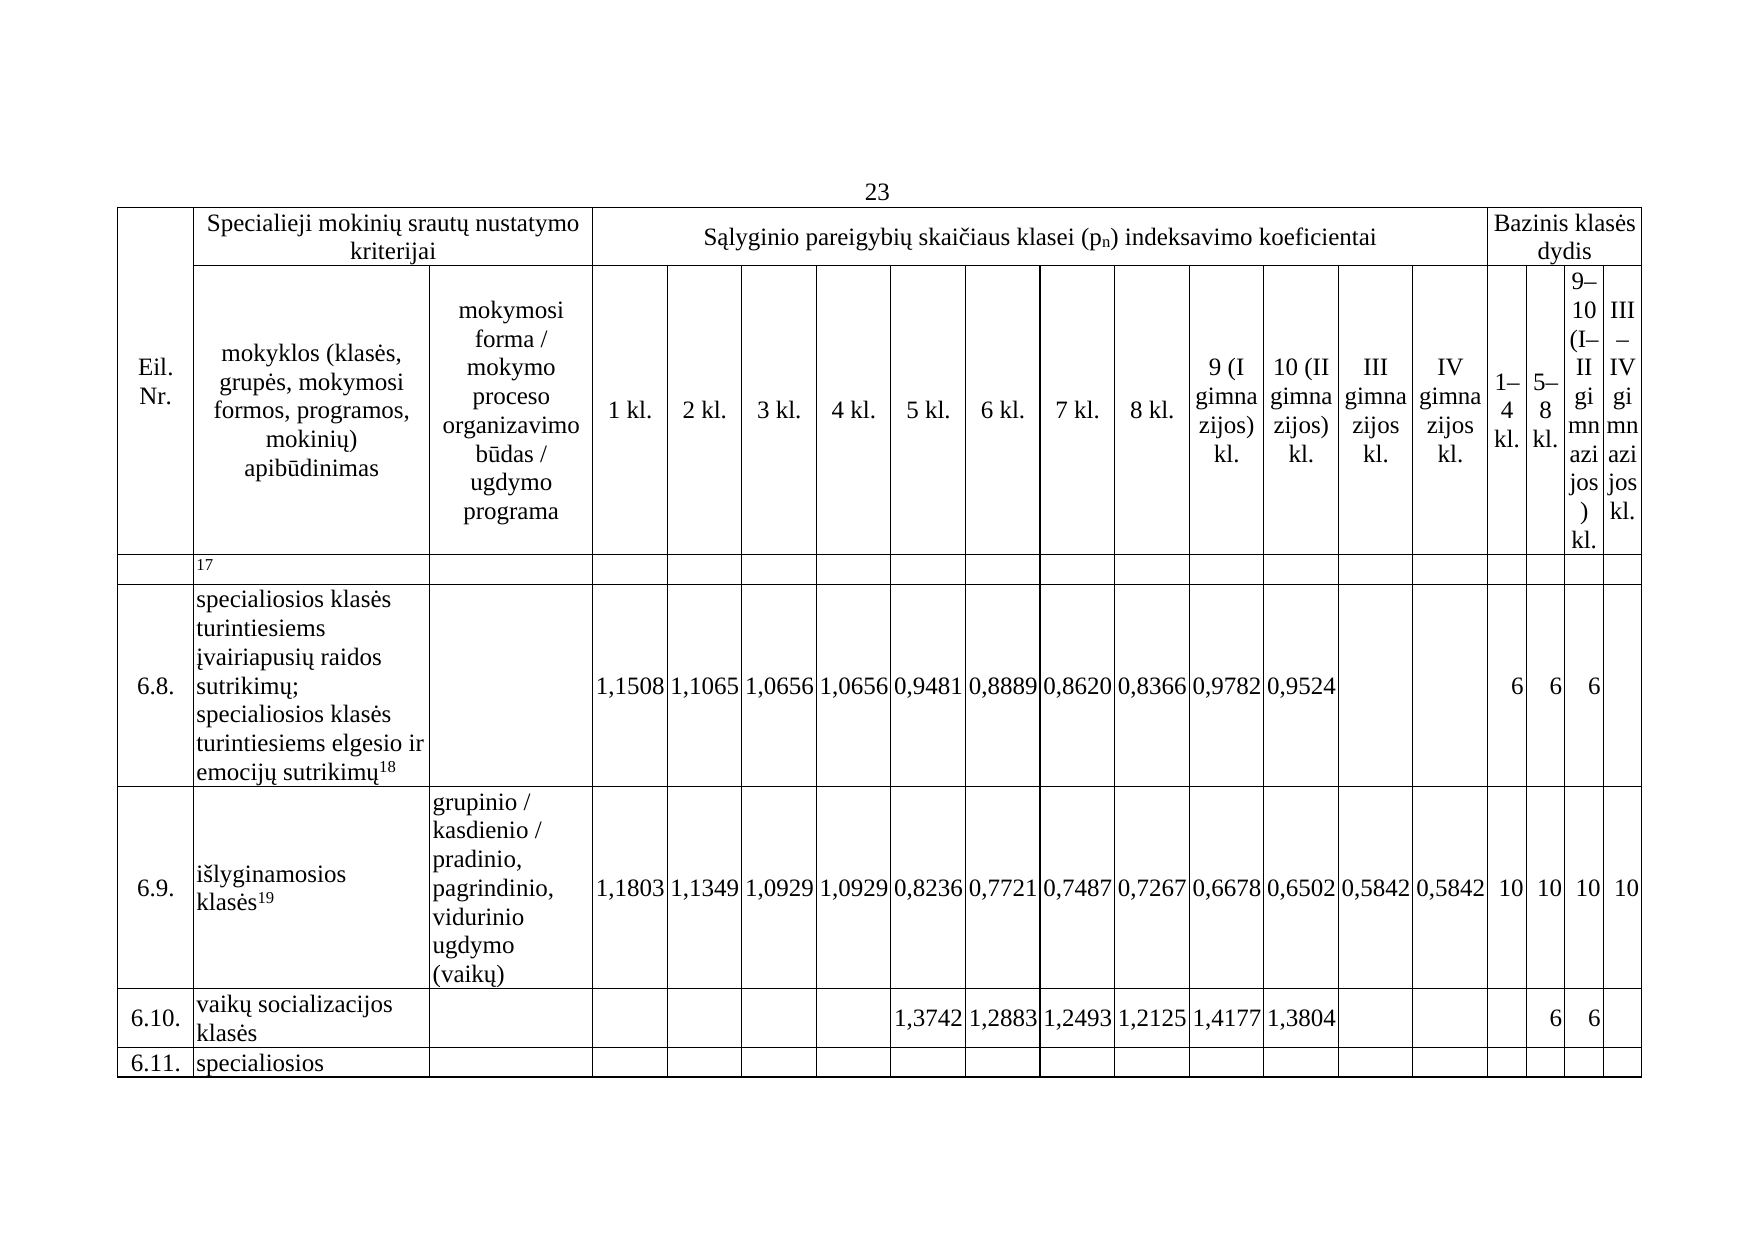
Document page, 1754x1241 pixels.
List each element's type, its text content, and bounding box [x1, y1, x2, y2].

table_cell [1488, 989, 1526, 1047]
table_cell [1190, 555, 1263, 583]
table_cell grupinio / kasdienio / pradinio, pagrindinio, vidurinio ugdymo (vaikų) [430, 787, 592, 988]
table_cell [1041, 1048, 1114, 1076]
table_cell 8 kl. [1115, 266, 1189, 554]
table_cell 6.8. [118, 585, 193, 786]
table_cell 6.11. [118, 1048, 193, 1076]
table_cell III gimnazijos kl. [1339, 266, 1412, 554]
table_cell [668, 989, 741, 1047]
table_cell 5–8 kl. [1527, 266, 1564, 554]
table_cell [1488, 1048, 1526, 1076]
table_cell 1,2883 [966, 989, 1039, 1047]
table_cell 10 [1488, 787, 1526, 988]
table_cell [1604, 989, 1641, 1047]
table_header Specialieji mokinių srautų nustatymo kriterijai [194, 208, 592, 265]
table_cell [1565, 1048, 1603, 1076]
table_cell 17 [194, 555, 429, 583]
table_cell 1,3804 [1264, 989, 1338, 1047]
table_cell 1,2125 [1115, 989, 1189, 1047]
table_cell [593, 989, 667, 1047]
table_cell 0,5842 [1339, 787, 1412, 988]
table_cell 6 kl. [966, 266, 1039, 554]
table_cell 1,0929 [817, 787, 890, 988]
table_cell 0,7487 [1041, 787, 1114, 988]
table_cell [1565, 555, 1603, 583]
table_cell [1041, 555, 1114, 583]
table_cell [742, 989, 816, 1047]
table_cell 1,4177 [1190, 989, 1263, 1047]
table_cell [1339, 585, 1412, 786]
table_cell 1–4 kl. [1488, 266, 1526, 554]
table_cell [817, 555, 890, 583]
table_header Sąlyginio pareigybių skaičiaus klasei (pn) indeksavimo koeficientai [593, 208, 1487, 265]
table_cell [817, 989, 890, 1047]
table_cell specialiosios [194, 1048, 429, 1076]
table_cell 10 (II gimnazijos) kl. [1264, 266, 1338, 554]
table_cell 9 (I gimnazijos) kl. [1190, 266, 1263, 554]
table_header Bazinis klasės dydis [1488, 208, 1641, 265]
table_cell 6 [1565, 989, 1603, 1047]
table_cell 0,9782 [1190, 585, 1263, 786]
table_cell 0,9524 [1264, 585, 1338, 786]
table_cell [668, 555, 741, 583]
table_cell [430, 989, 592, 1047]
table_cell III–IV gimnazijos kl. [1604, 266, 1641, 554]
table_cell [966, 555, 1039, 583]
table_cell 1,3742 [891, 989, 965, 1047]
table_cell [1264, 1048, 1338, 1076]
table_cell 10 [1604, 787, 1641, 988]
table_cell 4 kl. [817, 266, 890, 554]
table_cell [1527, 555, 1564, 583]
table_cell 1,0656 [742, 585, 816, 786]
table_cell 6 [1488, 585, 1526, 786]
table_cell 2 kl. [668, 266, 741, 554]
table_cell 1,1065 [668, 585, 741, 786]
table_cell išlyginamosios klasės19 [194, 787, 429, 988]
table_cell 3 kl. [742, 266, 816, 554]
table_cell [1413, 555, 1487, 583]
table_cell 0,7267 [1115, 787, 1189, 988]
table_cell 0,8889 [966, 585, 1039, 786]
table_cell 0,5842 [1413, 787, 1487, 988]
table_cell [1604, 585, 1641, 786]
table_cell 1 kl. [593, 266, 667, 554]
table_cell [1413, 989, 1487, 1047]
table_cell [1413, 585, 1487, 786]
table_cell 1,1349 [668, 787, 741, 988]
table_cell [1115, 1048, 1189, 1076]
table_cell 0,7721 [966, 787, 1039, 988]
table_cell 1,1508 [593, 585, 667, 786]
table_cell [668, 1048, 741, 1076]
table_cell 0,9481 [891, 585, 965, 786]
table_cell [1190, 1048, 1263, 1076]
table_cell IV gimnazijos kl. [1413, 266, 1487, 554]
table_cell 1,0656 [817, 585, 890, 786]
table_cell [1413, 1048, 1487, 1076]
table_cell [1264, 555, 1338, 583]
table_cell 0,8620 [1041, 585, 1114, 786]
table_cell 0,8236 [891, 787, 965, 988]
table_cell [1488, 555, 1526, 583]
table_cell 6 [1527, 585, 1564, 786]
table_cell [430, 1048, 592, 1076]
table_cell [1115, 555, 1189, 583]
table_cell 7 kl. [1041, 266, 1114, 554]
table_cell 10 [1565, 787, 1603, 988]
table_cell [430, 585, 592, 786]
table_cell [593, 555, 667, 583]
table_cell [430, 555, 592, 583]
table_cell 6 [1527, 989, 1564, 1047]
table_cell specialiosios klasės turintiesiems įvairiapusių raidos sutrikimų; specialiosios klasės turintiesiems elgesio ir emocijų sutrikimų18 [194, 585, 429, 786]
table_cell [1339, 555, 1412, 583]
table_cell 0,6502 [1264, 787, 1338, 988]
table_cell mokymosi forma / mokymo proceso organizavimo būdas / ugdymo programa [430, 266, 592, 554]
table_cell [966, 1048, 1039, 1076]
table_cell [1527, 1048, 1564, 1076]
table_cell [817, 1048, 890, 1076]
table_cell 5 kl. [891, 266, 965, 554]
table_cell mokyklos (klasės, grupės, mokymosi formos, programos, mokinių) apibūdinimas [194, 266, 429, 554]
table_cell 0,8366 [1115, 585, 1189, 786]
table_cell 1,2493 [1041, 989, 1114, 1047]
table_cell 6.10. [118, 989, 193, 1047]
table_cell 1,0929 [742, 787, 816, 988]
table_cell [118, 555, 193, 583]
table_cell 10 [1527, 787, 1564, 988]
table_cell [1339, 989, 1412, 1047]
table_cell vaikų socializacijos klasės [194, 989, 429, 1047]
table_cell [1604, 555, 1641, 583]
table_cell 0,6678 [1190, 787, 1263, 988]
table_cell 1,1803 [593, 787, 667, 988]
table_cell [1604, 1048, 1641, 1076]
table_cell [1339, 1048, 1412, 1076]
table_cell [742, 1048, 816, 1076]
table_header Eil. Nr. [118, 208, 193, 554]
table_cell 6.9. [118, 787, 193, 988]
table_cell 6 [1565, 585, 1603, 786]
table_cell 9–10 (I–II gimnazijos) kl. [1565, 266, 1603, 554]
table_cell [891, 555, 965, 583]
table_cell [891, 1048, 965, 1076]
table_cell [742, 555, 816, 583]
table_cell [593, 1048, 667, 1076]
